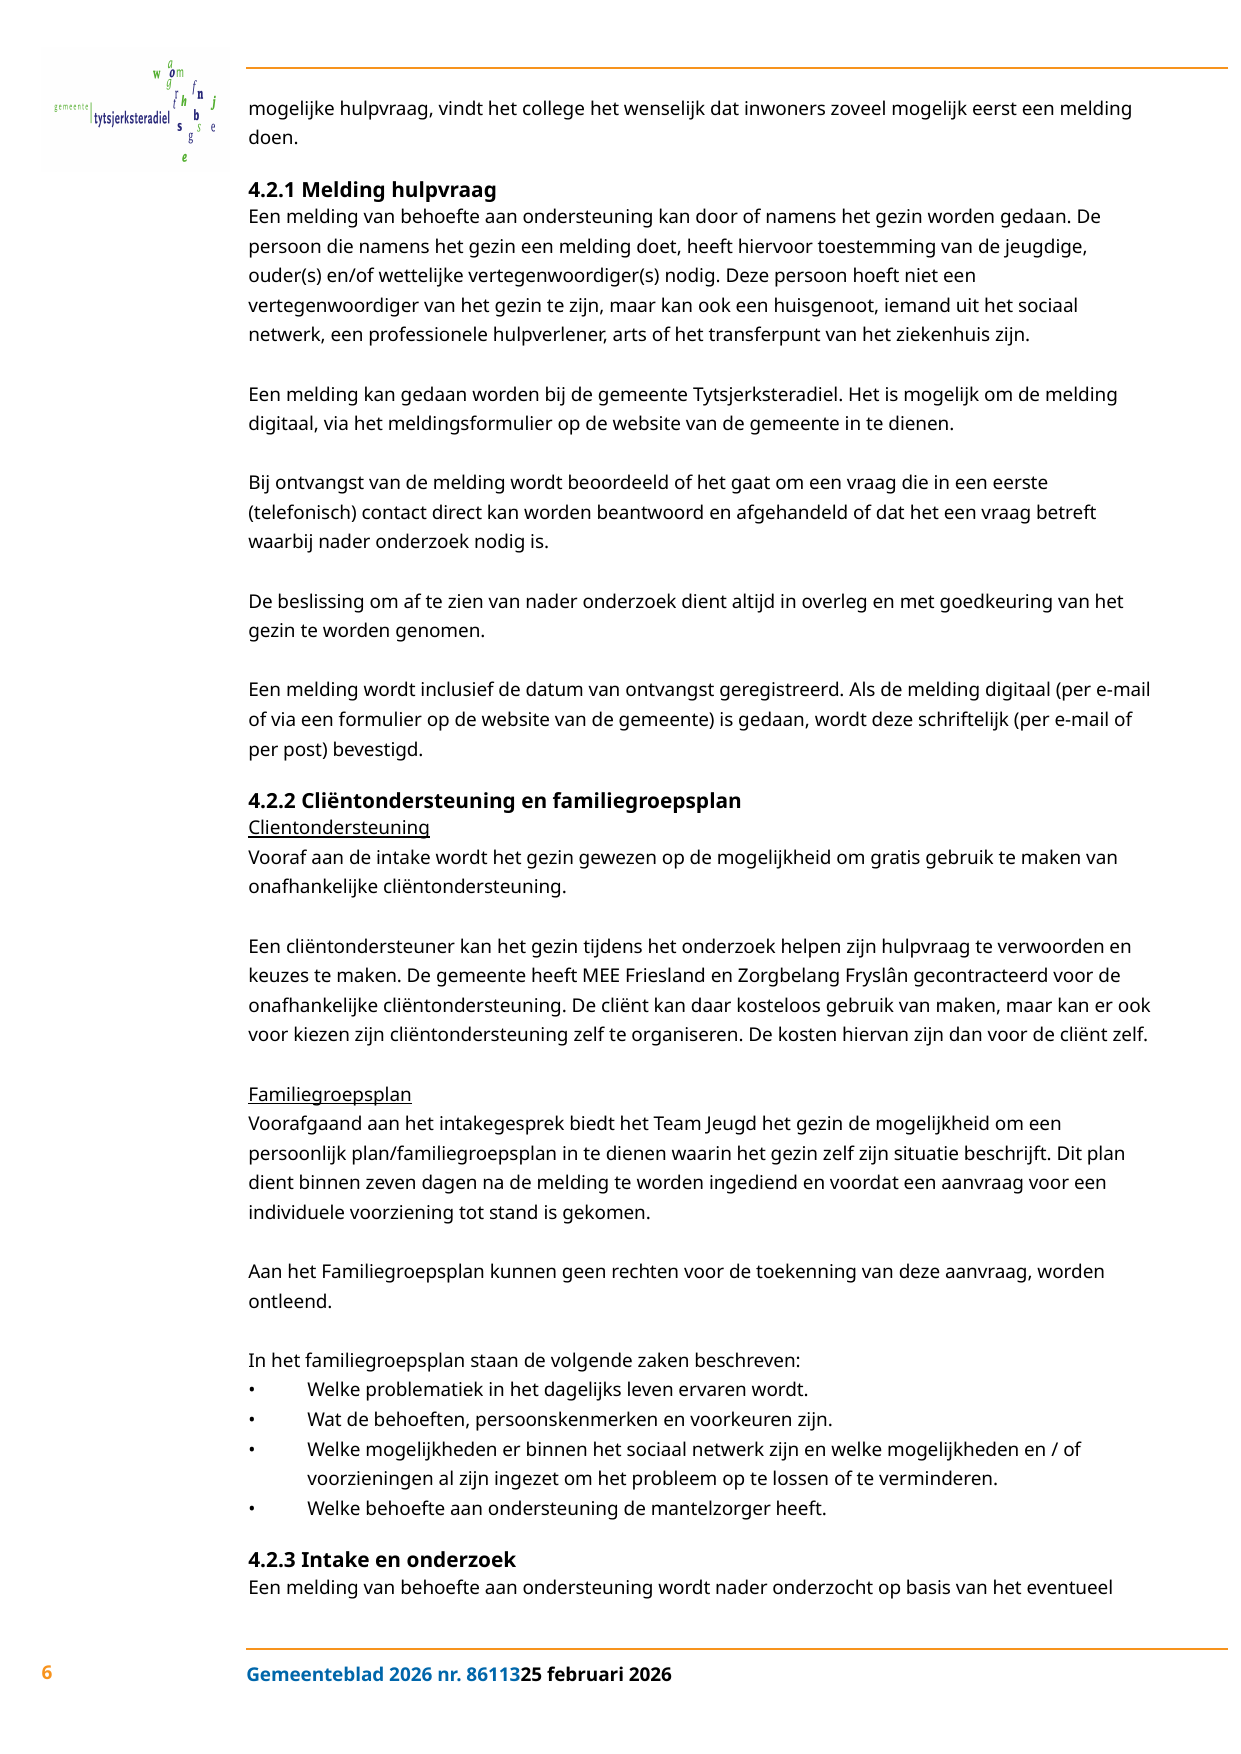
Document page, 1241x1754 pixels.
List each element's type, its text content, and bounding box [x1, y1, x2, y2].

text 4.2.3 Intake en onderzoek [248, 1545, 1152, 1574]
text 4.2.2 Cliëntondersteuning en familiegroepsplan [248, 786, 1152, 814]
text Een melding wordt inclusief de datum van ontvangst geregistreerd. Als de melding digitaal (per e-mail of via een formulier op de website van de gemeente) is gedaan, wordt deze schriftelijk (per e-mail of per post) bevestigd. [248, 677, 1152, 761]
text In het familiegroepsplan staan de volgende zaken beschreven: [248, 1347, 1152, 1373]
text Bij ontvangst van de melding wordt beoordeeld of het gaat om een vraag die in een eerste (telefonisch) contact direct kan worden beantwoord en afgehandeld of dat het een vraag betreft waarbij nader onderzoek nodig is. [248, 469, 1152, 554]
text Een cliëntondersteuner kan het gezin tijdens het onderzoek helpen zijn hulpvraag te verwoorden en keuzes te maken. De gemeente heeft MEE Friesland en Zorgbelang Fryslân gecontracteerd voor de onafhankelijke cliëntondersteuning. De cliënt kan daar kosteloos gebruik van maken, maar kan er ook voor kiezen zijn cliëntondersteuning zelf te organiseren. De kosten hiervan zijn dan voor de cliënt zelf. [248, 933, 1152, 1047]
text De beslissing om af te zien van nader onderzoek dient altijd in overleg en met goedkeuring van het gezin te worden genomen. [248, 588, 1152, 643]
picture [41, 47, 231, 172]
text Familiegroepsplan [248, 1081, 1152, 1107]
text Een melding kan gedaan worden bij de gemeente Tytsjerksteradiel. Het is mogelijk om de melding digitaal, via het meldingsformulier op de website van de gemeente in te dienen. [248, 381, 1152, 436]
list Wat de behoeften, persoonskenmerken en voorkeuren zijn. [248, 1406, 1152, 1432]
text Vooraf aan de intake wordt het gezin gewezen op de mogelijkheid om gratis gebruik te maken van onafhankelijke cliëntondersteuning. [248, 844, 1152, 899]
text Een melding van behoefte aan ondersteuning kan door of namens het gezin worden gedaan. De persoon die namens het gezin een melding doet, heeft hiervoor toestemming van de jeugdige, ouder(s) en/of wettelijke vertegenwoordiger(s) nodig. Deze persoon hoeft niet een vertegenwoordiger van het gezin te zijn, maar kan ook een huisgenoot, iemand uit het sociaal netwerk, een professionele hulpverlener, arts of het transferpunt van het ziekenhuis zijn. [248, 203, 1152, 347]
text mogelijke hulpvraag, vindt het college het wenselijk dat inwoners zoveel mogelijk eerst een melding doen. [248, 95, 1152, 150]
text 4.2.1 Melding hulpvraag [248, 175, 1152, 203]
text Clientondersteuning [248, 814, 1152, 840]
text Aan het Familiegroepsplan kunnen geen rechten voor de toekenning van deze aanvraag, worden ontleend. [248, 1258, 1152, 1314]
list Welke mogelijkheden er binnen het sociaal netwerk zijn en welke mogelijkheden en / of voorzieningen al zijn ingezet om het probleem op te lossen of te verminderen. [248, 1436, 1152, 1491]
list Welke behoefte aan ondersteuning de mantelzorger heeft. [248, 1495, 1152, 1521]
list Welke problematiek in het dagelijks leven ervaren wordt. [248, 1377, 1152, 1402]
text Een melding van behoefte aan ondersteuning wordt nader onderzocht op basis van het eventueel [248, 1574, 1152, 1599]
text Voorafgaand aan het intakegesprek biedt het Team Jeugd het gezin de mogelijkheid om een persoonlijk plan/familiegroepsplan in te dienen waarin het gezin zelf zijn situatie beschrijft. Dit plan dient binnen zeven dagen na de melding te worden ingediend en voordat een aanvraag voor een individuele voorziening tot stand is gekomen. [248, 1110, 1152, 1225]
